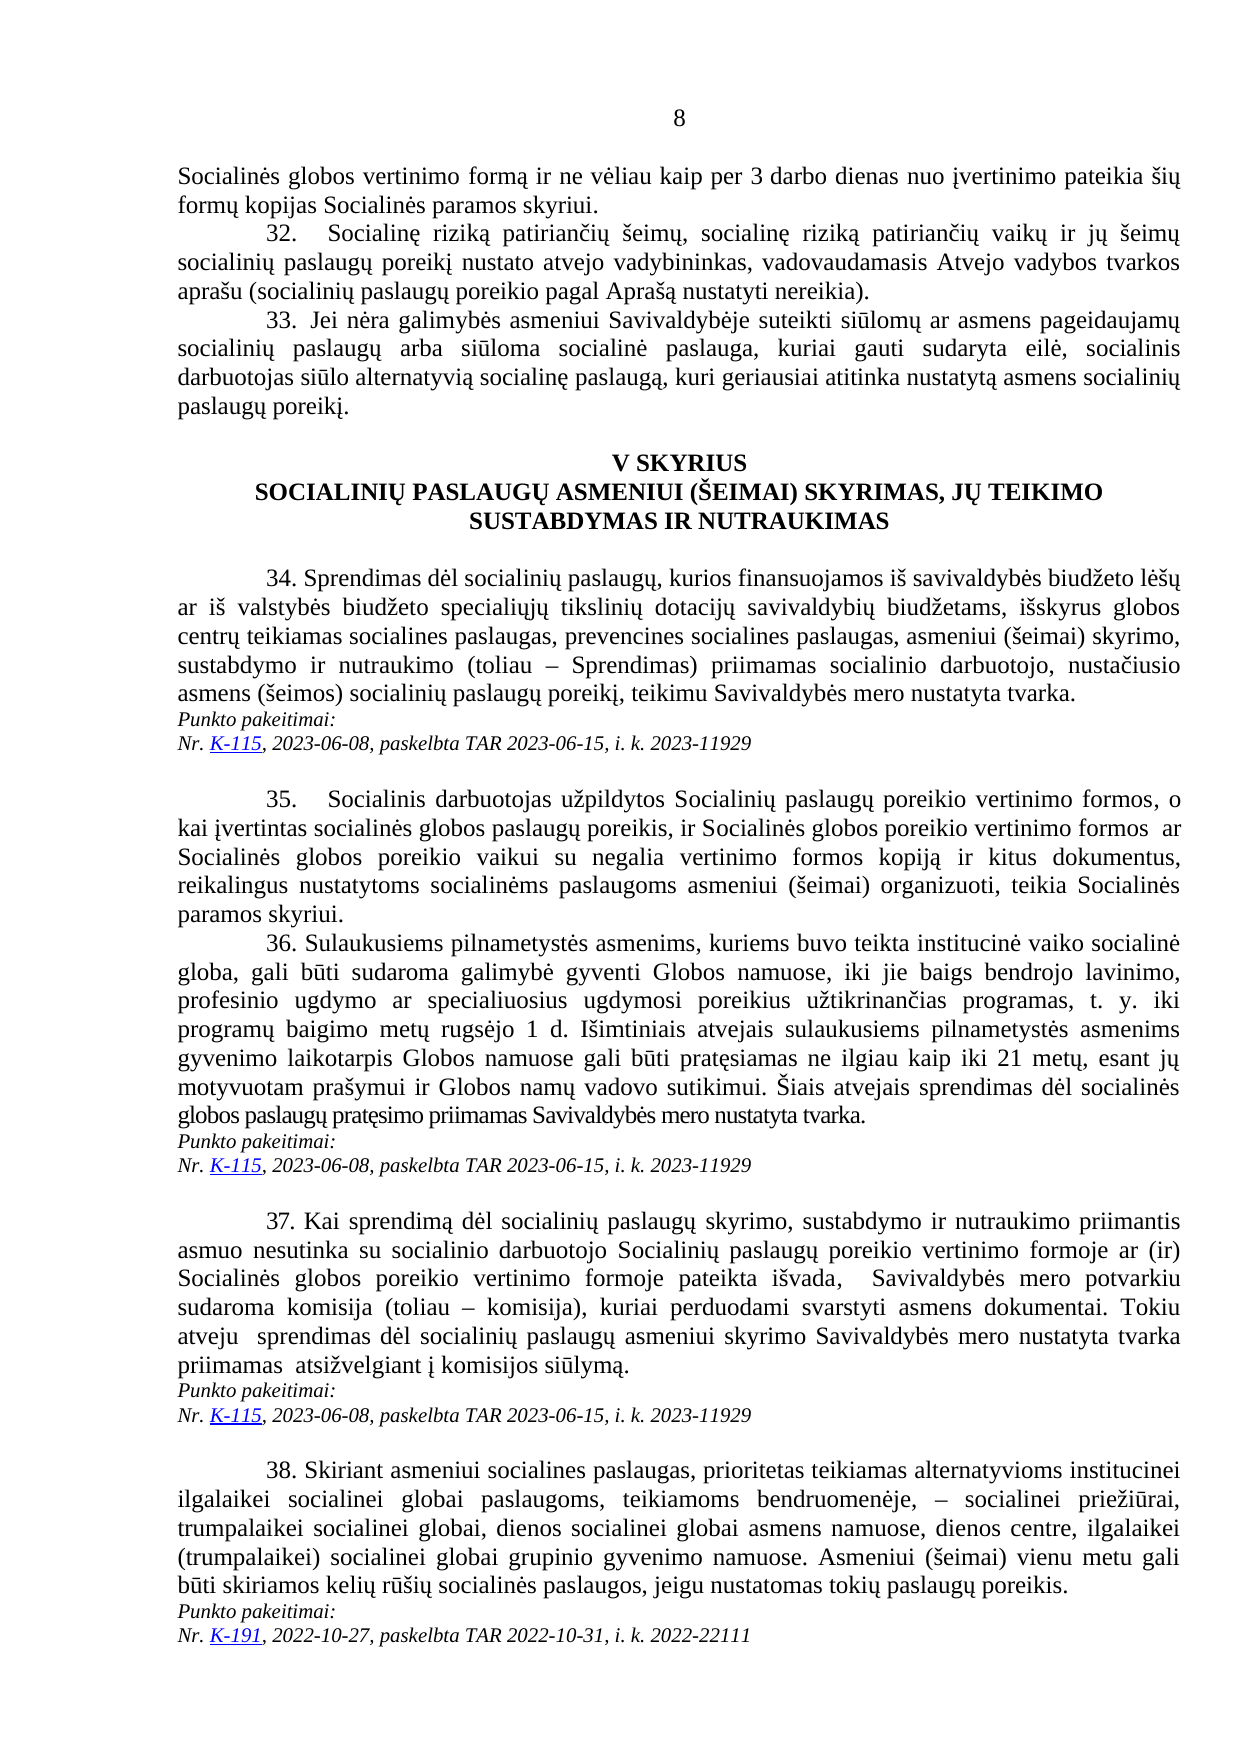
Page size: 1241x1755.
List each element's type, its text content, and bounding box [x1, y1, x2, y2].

text Nr. K-191, 2022-10-27, paskelbta TAR 2022-10-31, i. k. 2022-22111 [177, 1623, 1181, 1647]
text 38. Skiriant asmeniui socialines paslaugas, prioritetas teikiamas alternatyvioms institucinei ilgalaikei socialinei globai paslaugoms, teikiamoms bendruomenėje, – socialinei priežiūrai, trumpalaikei socialinei globai, dienos socialinei globai asmens namuose, dienos centre, ilgalaikei (trumpalaikei) socialinei globai grupinio gyvenimo namuose. Asmeniui (šeimai) vienu metu gali būti skiriamos kelių rūšių socialinės paslaugos, jeigu nustatomas tokių paslaugų poreikis. [177, 1455, 1181, 1599]
text V SKYRIUS [177, 448, 1181, 477]
text 32. Socialinę riziką patiriančių šeimų, socialinę riziką patiriančių vaikų ir jų šeimų socialinių paslaugų poreikį nustato atvejo vadybininkas, vadovaudamasis Atvejo vadybos tvarkos aprašu (socialinių paslaugų poreikio pagal Aprašą nustatyti nereikia). [177, 218, 1181, 305]
text Socialinės globos vertinimo formą ir ne vėliau kaip per 3 darbo dienas nuo įvertinimo pateikia šių formų kopijas Socialinės paramos skyriui. [177, 161, 1181, 218]
text Punkto pakeitimai: [177, 1599, 1181, 1623]
text 36. Sulaukusiems pilnametystės asmenims, kuriems buvo teikta institucinė vaiko socialinė globa, gali būti sudaroma galimybė gyventi Globos namuose, iki jie baigs bendrojo lavinimo, profesinio ugdymo ar specialiuosius ugdymosi poreikius užtikrinančias programas, t. y. iki programų baigimo metų rugsėjo 1 d. Išimtiniais atvejais sulaukusiems pilnametystės asmenims gyvenimo laikotarpis Globos namuose gali būti pratęsiamas ne ilgiau kaip iki 21 metų, esant jų motyvuotam prašymui ir Globos namų vadovo sutikimui. Šiais atvejais sprendimas dėl socialinės globos paslaugų pratęsimo priimamas Savivaldybės mero nustatyta tvarka. [177, 928, 1181, 1129]
text Nr. K-115, 2023-06-08, paskelbta TAR 2023-06-15, i. k. 2023-11929 [177, 1402, 1181, 1427]
text Punkto pakeitimai: [177, 707, 1181, 731]
text SOCIALINIŲ PASLAUGŲ ASMENIUI (ŠEIMAI) SKYRIMAS, JŲ TEIKIMO SUSTABDYMAS IR NUTRAUKIMAS [177, 477, 1181, 535]
text 37. Kai sprendimą dėl socialinių paslaugų skyrimo, sustabdymo ir nutraukimo priimantis asmuo nesutinka su socialinio darbuotojo Socialinių paslaugų poreikio vertinimo formoje ar (ir) Socialinės globos poreikio vertinimo formoje pateikta išvada, Savivaldybės mero potvarkiu sudaroma komisija (toliau – komisija), kuriai perduodami svarstyti asmens dokumentai. Tokiu atveju sprendimas dėl socialinių paslaugų asmeniui skyrimo Savivaldybės mero nustatyta tvarka priimamas atsižvelgiant į komisijos siūlymą. [177, 1206, 1181, 1378]
text 33. Jei nėra galimybės asmeniui Savivaldybėje suteikti siūlomų ar asmens pageidaujamų socialinių paslaugų arba siūloma socialinė paslauga, kuriai gauti sudaryta eilė, socialinis darbuotojas siūlo alternatyvią socialinę paslaugą, kuri geriausiai atitinka nustatytą asmens socialinių paslaugų poreikį. [177, 305, 1181, 420]
text 34. Sprendimas dėl socialinių paslaugų, kurios finansuojamos iš savivaldybės biudžeto lėšų ar iš valstybės biudžeto specialiųjų tikslinių dotacijų savivaldybių biudžetams, išskyrus globos centrų teikiamas socialines paslaugas, prevencines socialines paslaugas, asmeniui (šeimai) skyrimo, sustabdymo ir nutraukimo (toliau – Sprendimas) priimamas socialinio darbuotojo, nustačiusio asmens (šeimos) socialinių paslaugų poreikį, teikimu Savivaldybės mero nustatyta tvarka. [177, 563, 1181, 707]
text Punkto pakeitimai: [177, 1378, 1181, 1402]
text Punkto pakeitimai: [177, 1129, 1181, 1153]
text 35. Socialinis darbuotojas užpildytos Socialinių paslaugų poreikio vertinimo formos, o kai įvertintas socialinės globos paslaugų poreikis, ir Socialinės globos poreikio vertinimo formos ar Socialinės globos poreikio vaikui su negalia vertinimo formos kopiją ir kitus dokumentus, reikalingus nustatytoms socialinėms paslaugoms asmeniui (šeimai) organizuoti, teikia Socialinės paramos skyriui. [177, 784, 1181, 928]
text Nr. K-115, 2023-06-08, paskelbta TAR 2023-06-15, i. k. 2023-11929 [177, 731, 1181, 755]
text Nr. K-115, 2023-06-08, paskelbta TAR 2023-06-15, i. k. 2023-11929 [177, 1153, 1181, 1177]
